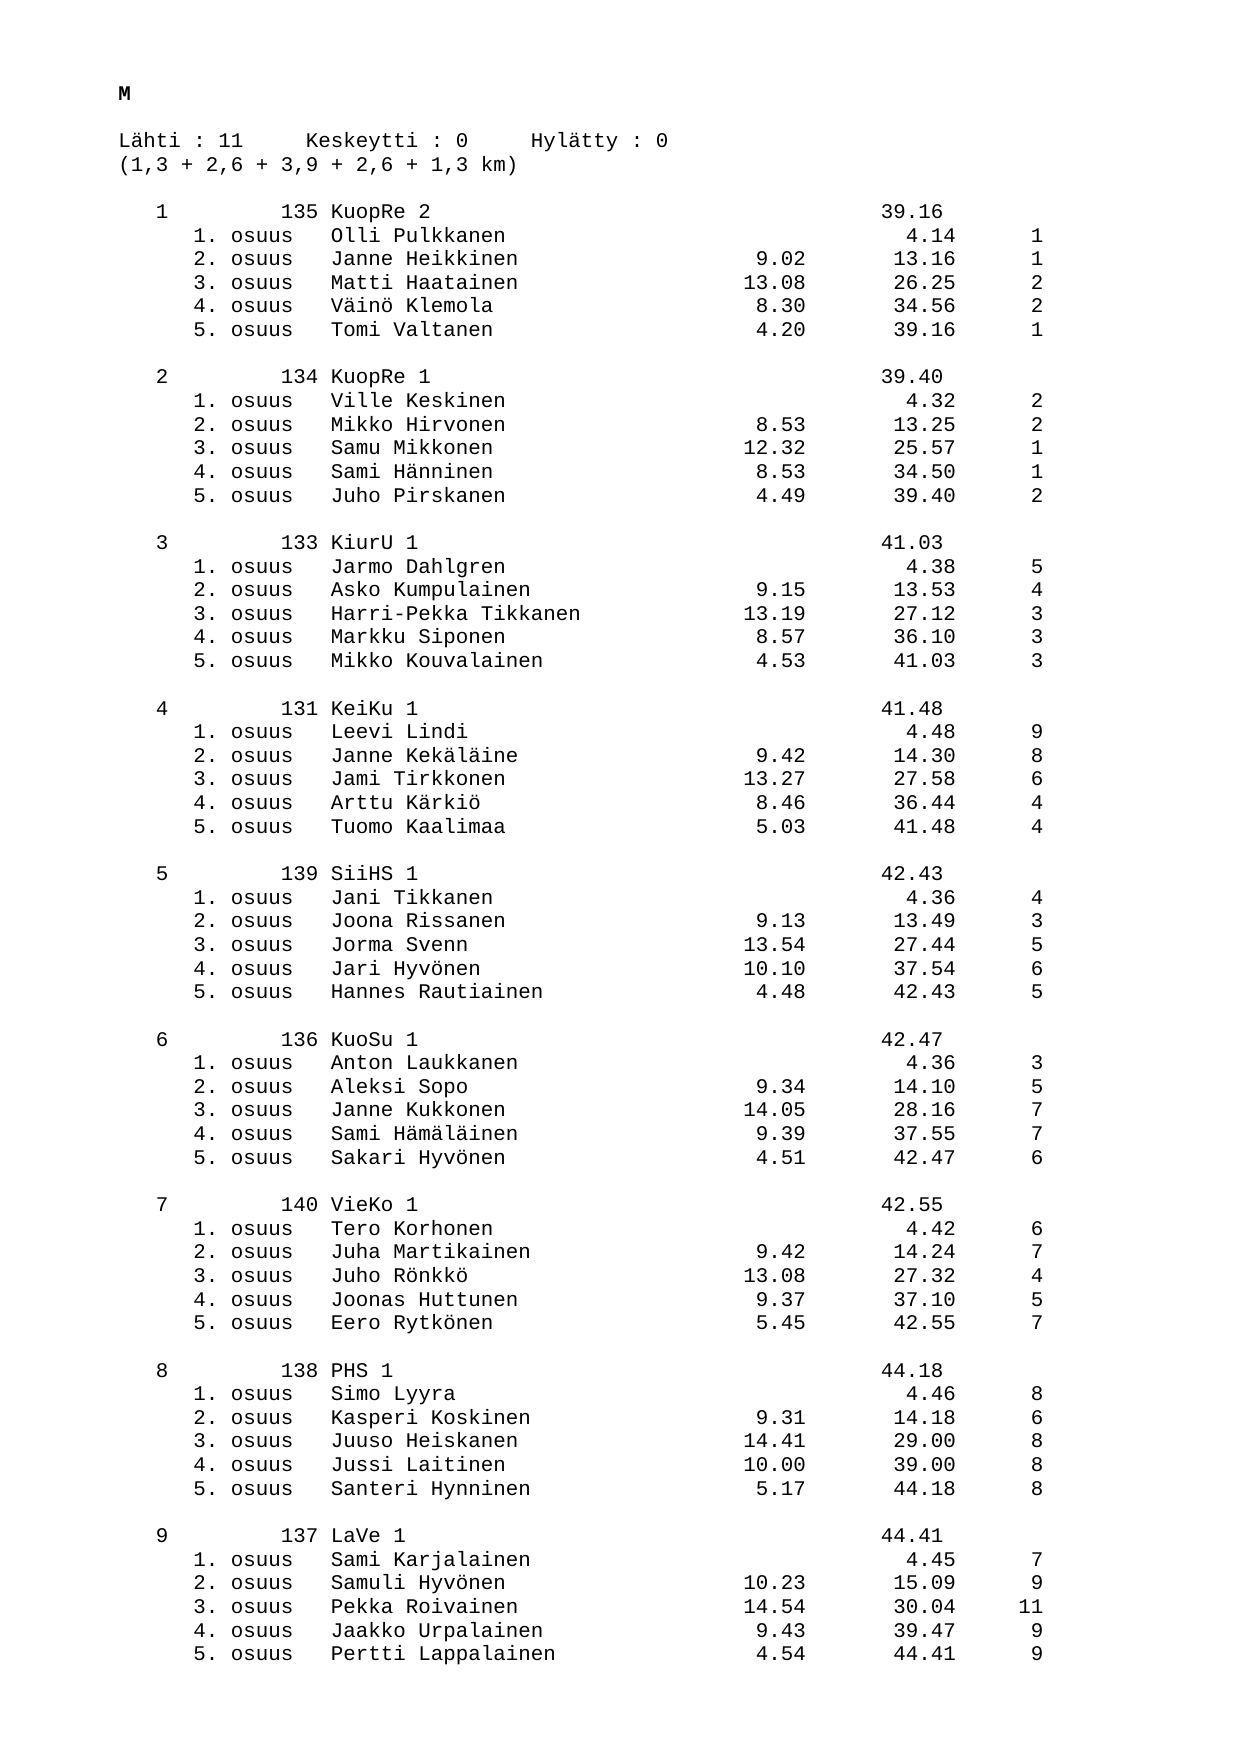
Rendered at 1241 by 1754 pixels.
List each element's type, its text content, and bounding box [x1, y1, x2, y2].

text 1 135 KuopRe 2 39.16 [118, 201, 1181, 224]
text 2. osuus Samuli Hyvönen 10.23 15.09 9 [118, 1572, 1181, 1596]
text 4 131 KeiKu 1 41.48 [118, 697, 1181, 721]
text 2. osuus Kasperi Koskinen 9.31 14.18 6 [118, 1407, 1181, 1431]
text 2. osuus Janne Heikkinen 9.02 13.16 1 [118, 248, 1181, 272]
text 2 134 KuopRe 1 39.40 [118, 366, 1181, 390]
text 3. osuus Samu Mikkonen 12.32 25.57 1 [118, 437, 1181, 461]
text 8 138 PHS 1 44.18 [118, 1359, 1181, 1383]
text 7 140 VieKo 1 42.55 [118, 1194, 1181, 1218]
text 4. osuus Väinö Klemola 8.30 34.56 2 [118, 296, 1181, 319]
text 2. osuus Mikko Hirvonen 8.53 13.25 2 [118, 414, 1181, 437]
text 3. osuus Pekka Roivainen 14.54 30.04 11 [118, 1596, 1181, 1620]
text 4. osuus Sami Hänninen 8.53 34.50 1 [118, 461, 1181, 485]
text 3. osuus Juuso Heiskanen 14.41 29.00 8 [118, 1431, 1181, 1454]
text 1. osuus Olli Pulkkanen 4.14 1 [118, 224, 1181, 248]
text 9 137 LaVe 1 44.41 [118, 1525, 1181, 1549]
text 1. osuus Jani Tikkanen 4.36 4 [118, 887, 1181, 910]
text 3 133 KiurU 1 41.03 [118, 532, 1181, 556]
text 3. osuus Jorma Svenn 13.54 27.44 5 [118, 934, 1181, 958]
text Lähti : 11 Keskeytti : 0 Hylätty : 0 (1,3 + 2,6 + 3,9 + 2,6 + 1,3 km) [118, 130, 1181, 177]
text 4. osuus Markku Siponen 8.57 36.10 3 [118, 627, 1181, 650]
text 4. osuus Jussi Laitinen 10.00 39.00 8 [118, 1454, 1181, 1478]
text 2. osuus Asko Kumpulainen 9.15 13.53 4 [118, 579, 1181, 603]
text 4. osuus Jari Hyvönen 10.10 37.54 6 [118, 958, 1181, 981]
text 6 136 KuoSu 1 42.47 [118, 1028, 1181, 1052]
text 5 139 SiiHS 1 42.43 [118, 863, 1181, 887]
text 1. osuus Leevi Lindi 4.48 9 [118, 721, 1181, 745]
text 5. osuus Tomi Valtanen 4.20 39.16 1 [118, 319, 1181, 343]
text 5. osuus Sakari Hyvönen 4.51 42.47 6 [118, 1147, 1181, 1170]
text 5. osuus Eero Rytkönen 5.45 42.55 7 [118, 1312, 1181, 1336]
text 5. osuus Santeri Hynninen 5.17 44.18 8 [118, 1478, 1181, 1501]
text 2. osuus Janne Kekäläine 9.42 14.30 8 [118, 745, 1181, 768]
text 1. osuus Sami Karjalainen 4.45 7 [118, 1549, 1181, 1572]
text 5. osuus Tuomo Kaalimaa 5.03 41.48 4 [118, 816, 1181, 839]
text 2. osuus Aleksi Sopo 9.34 14.10 5 [118, 1076, 1181, 1099]
text 4. osuus Sami Hämäläinen 9.39 37.55 7 [118, 1123, 1181, 1147]
text 1. osuus Simo Lyyra 4.46 8 [118, 1383, 1181, 1407]
text 3. osuus Harri-Pekka Tikkanen 13.19 27.12 3 [118, 603, 1181, 627]
text 5. osuus Juho Pirskanen 4.49 39.40 2 [118, 485, 1181, 508]
text 4. osuus Jaakko Urpalainen 9.43 39.47 9 [118, 1620, 1181, 1643]
text 4. osuus Arttu Kärkiö 8.46 36.44 4 [118, 792, 1181, 816]
text 3. osuus Matti Haatainen 13.08 26.25 2 [118, 272, 1181, 296]
text 1. osuus Ville Keskinen 4.32 2 [118, 390, 1181, 414]
text 5. osuus Mikko Kouvalainen 4.53 41.03 3 [118, 650, 1181, 674]
text 5. osuus Hannes Rautiainen 4.48 42.43 5 [118, 981, 1181, 1005]
text 3. osuus Jami Tirkkonen 13.27 27.58 6 [118, 768, 1181, 792]
text 3. osuus Juho Rönkkö 13.08 27.32 4 [118, 1265, 1181, 1289]
text 1. osuus Jarmo Dahlgren 4.38 5 [118, 556, 1181, 579]
text 1. osuus Tero Korhonen 4.42 6 [118, 1218, 1181, 1241]
text 2. osuus Joona Rissanen 9.13 13.49 3 [118, 910, 1181, 934]
text 5. osuus Pertti Lappalainen 4.54 44.41 9 [118, 1643, 1181, 1667]
text 2. osuus Juha Martikainen 9.42 14.24 7 [118, 1241, 1181, 1265]
text 3. osuus Janne Kukkonen 14.05 28.16 7 [118, 1099, 1181, 1123]
text 4. osuus Joonas Huttunen 9.37 37.10 5 [118, 1289, 1181, 1312]
text M [118, 83, 1181, 106]
text 1. osuus Anton Laukkanen 4.36 3 [118, 1052, 1181, 1076]
